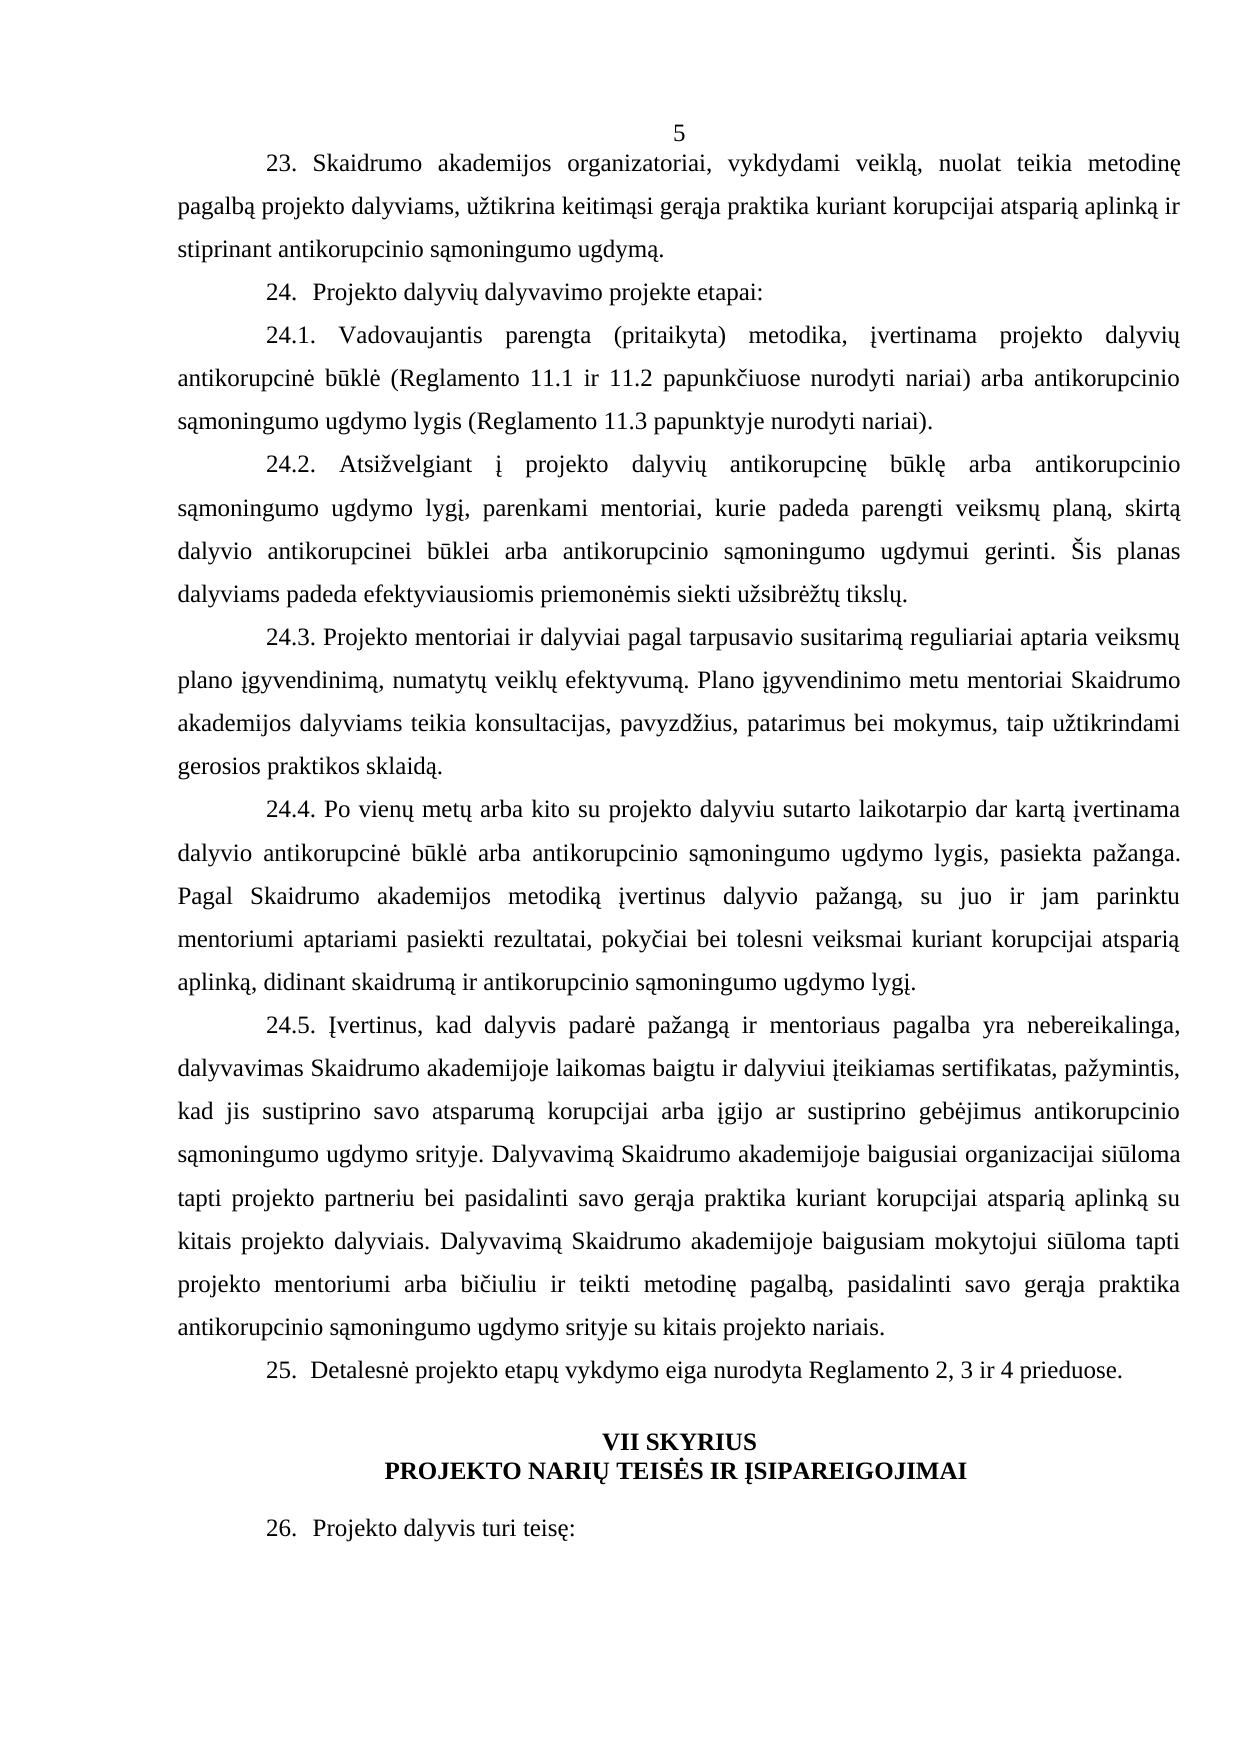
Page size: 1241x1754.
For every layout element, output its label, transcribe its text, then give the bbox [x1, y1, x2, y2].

text 26. Projekto dalyvis turi teisę: [177, 1513, 1181, 1542]
text 24. Projekto dalyvių dalyvavimo projekte etapai: [177, 277, 1181, 306]
text 24.1. Vadovaujantis parengta (pritaikyta) metodika, įvertinama projekto dalyvių antikorupcinė būklė (Reglamento 11.1 ir 11.2 papunkčiuose nurodyti nariai) arba antikorupcinio sąmoningumo ugdymo lygis (Reglamento 11.3 papunktyje nurodyti nariai). [177, 320, 1181, 435]
text PROJEKTO NARIŲ TEISĖS IR ĮSIPAREIGOJIMAI [177, 1456, 1181, 1484]
text VII SKYRIUS [177, 1427, 1181, 1456]
text 23. Skaidrumo akademijos organizatoriai, vykdydami veiklą, nuolat teikia metodinę pagalbą projekto dalyviams, užtikrina keitimąsi gerąja praktika kuriant korupcijai atsparią aplinką ir stiprinant antikorupcinio sąmoningumo ugdymą. [177, 148, 1181, 263]
text 24.5. Įvertinus, kad dalyvis padarė pažangą ir mentoriaus pagalba yra nebereikalinga, dalyvavimas Skaidrumo akademijoje laikomas baigtu ir dalyviui įteikiamas sertifikatas, pažymintis, kad jis sustiprino savo atsparumą korupcijai arba įgijo ar sustiprino gebėjimus antikorupcinio sąmoningumo ugdymo srityje. Dalyvavimą Skaidrumo akademijoje baigusiai organizacijai siūloma tapti projekto partneriu bei pasidalinti savo gerąja praktika kuriant korupcijai atsparią aplinką su kitais projekto dalyviais. Dalyvavimą Skaidrumo akademijoje baigusiam mokytojui siūloma tapti projekto mentoriumi arba bičiuliu ir teikti metodinę pagalbą, pasidalinti savo gerąja praktika antikorupcinio sąmoningumo ugdymo srityje su kitais projekto nariais. [177, 1010, 1181, 1341]
text 25. Detalesnė projekto etapų vykdymo eiga nurodyta Reglamento 2, 3 ir 4 prieduose. [266, 1355, 1181, 1384]
text 24.2. Atsižvelgiant į projekto dalyvių antikorupcinę būklę arba antikorupcinio sąmoningumo ugdymo lygį, parenkami mentoriai, kurie padeda parengti veiksmų planą, skirtą dalyvio antikorupcinei būklei arba antikorupcinio sąmoningumo ugdymui gerinti. Šis planas dalyviams padeda efektyviausiomis priemonėmis siekti užsibrėžtų tikslų. [177, 449, 1181, 608]
text 24.3. Projekto mentoriai ir dalyviai pagal tarpusavio susitarimą reguliariai aptaria veiksmų plano įgyvendinimą, numatytų veiklų efektyvumą. Plano įgyvendinimo metu mentoriai Skaidrumo akademijos dalyviams teikia konsultacijas, pavyzdžius, patarimus bei mokymus, taip užtikrindami gerosios praktikos sklaidą. [177, 622, 1181, 780]
text 24.4. Po vienų metų arba kito su projekto dalyviu sutarto laikotarpio dar kartą įvertinama dalyvio antikorupcinė būklė arba antikorupcinio sąmoningumo ugdymo lygis, pasiekta pažanga. Pagal Skaidrumo akademijos metodiką įvertinus dalyvio pažangą, su juo ir jam parinktu mentoriumi aptariami pasiekti rezultatai, pokyčiai bei tolesni veiksmai kuriant korupcijai atsparią aplinką, didinant skaidrumą ir antikorupcinio sąmoningumo ugdymo lygį. [177, 794, 1181, 996]
